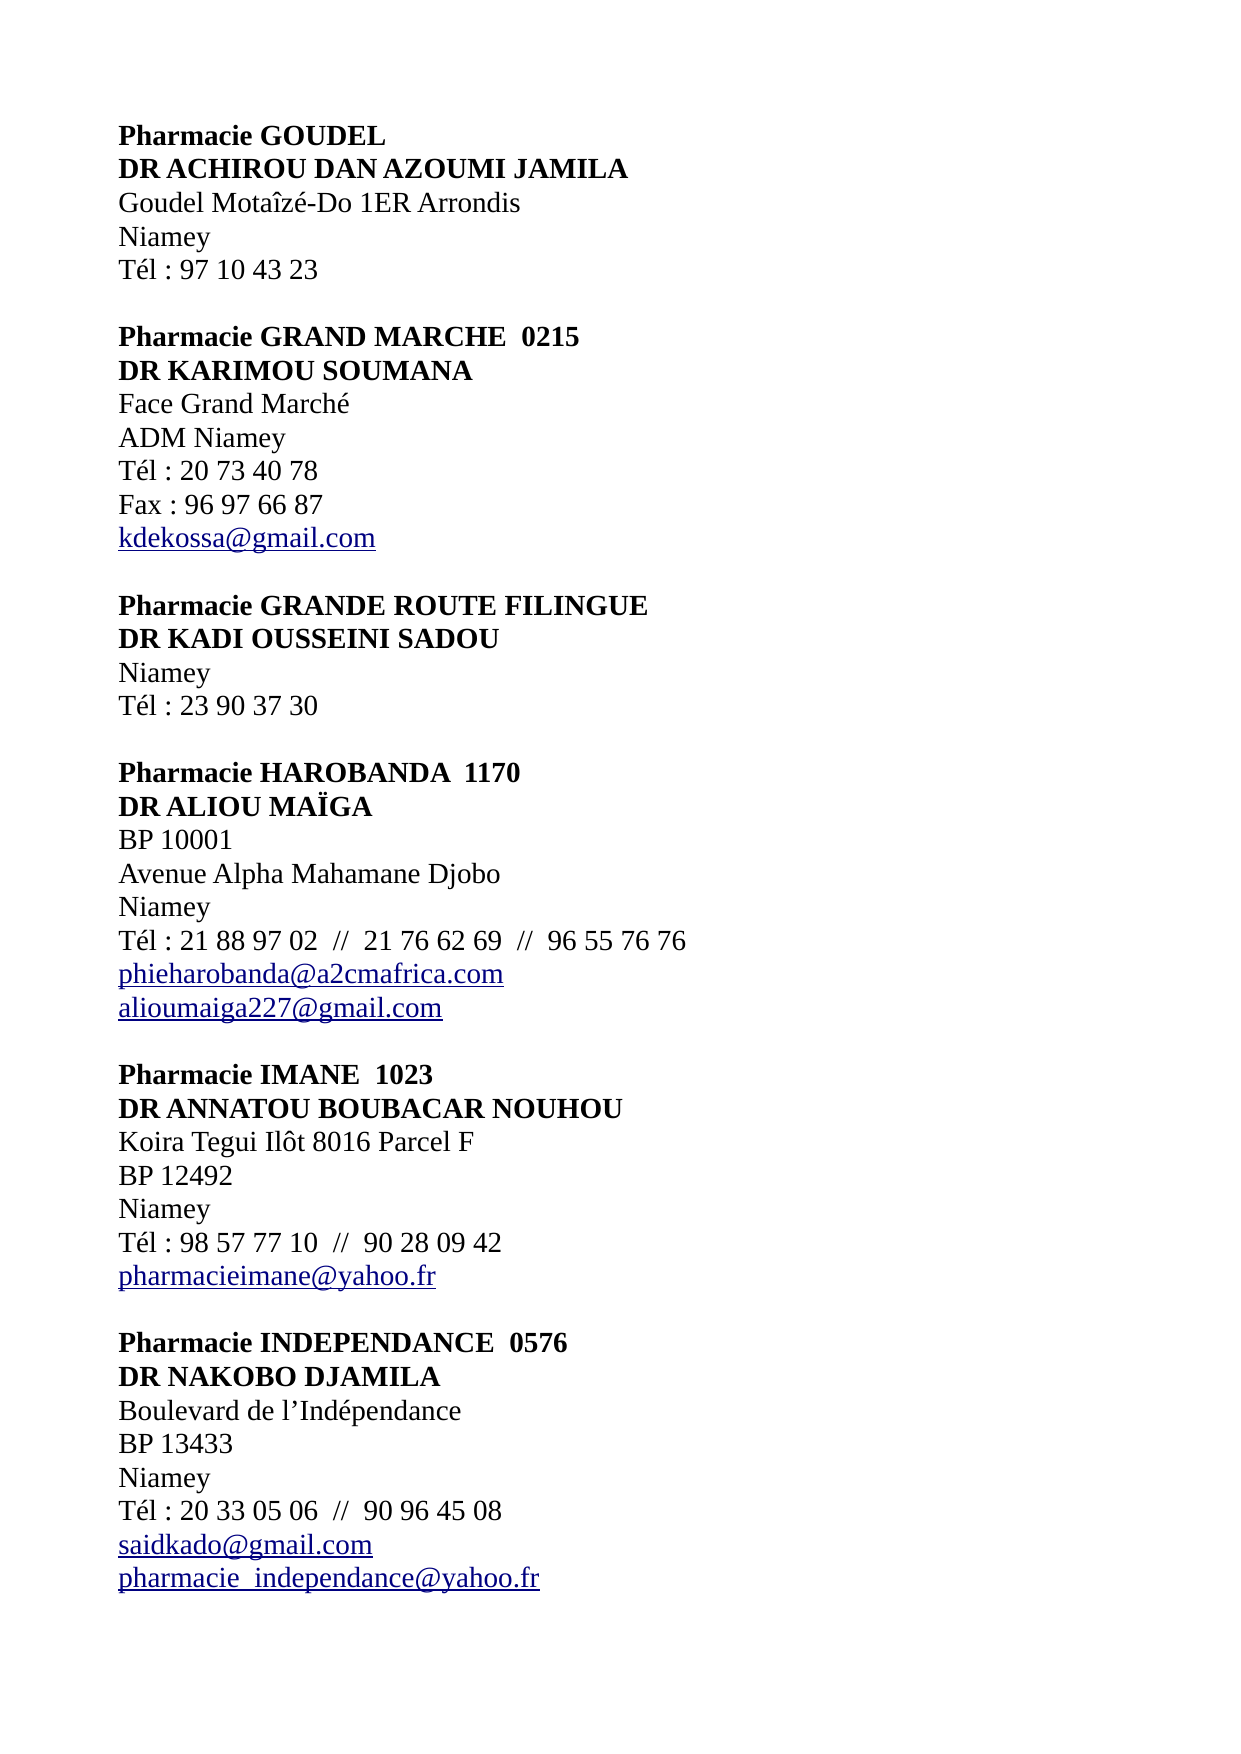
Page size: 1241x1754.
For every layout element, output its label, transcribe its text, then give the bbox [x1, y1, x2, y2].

text DR ACHIROU DAN AZOUMI JAMILA [118, 152, 1122, 185]
text Face Grand Marché [118, 386, 1122, 420]
text Boulevard de l’Indépendance [118, 1393, 1122, 1426]
text Tél : 97 10 43 23 [118, 252, 1122, 286]
text DR KARIMOU SOUMANA [118, 353, 1122, 386]
text Niamey [118, 1191, 1122, 1225]
text Fax : 96 97 66 87 [118, 487, 1122, 521]
text ADM Niamey [118, 420, 1122, 453]
text kdekossa@gmail.com [118, 521, 1122, 554]
text Pharmacie GRAND MARCHE 0215 [118, 319, 1122, 353]
text Pharmacie HAROBANDA 1170 [118, 755, 1122, 789]
text saidkado@gmail.com [118, 1527, 1122, 1560]
text Niamey [118, 889, 1122, 923]
text Tél : 21 88 97 02 // 21 76 62 69 // 96 55 76 76 [118, 923, 1122, 957]
text Avenue Alpha Mahamane Djobo [118, 856, 1122, 889]
text Pharmacie GRANDE ROUTE FILINGUE [118, 588, 1122, 621]
text DR ANNATOU BOUBACAR NOUHOU [118, 1091, 1122, 1124]
text Niamey [118, 219, 1122, 252]
text Pharmacie INDEPENDANCE 0576 [118, 1326, 1122, 1359]
text Tél : 20 33 05 06 // 90 96 45 08 [118, 1493, 1122, 1527]
text pharmacieimane@yahoo.fr [118, 1258, 1122, 1292]
text Pharmacie IMANE 1023 [118, 1057, 1122, 1091]
text Goudel Motaîzé-Do 1ER Arrondis [118, 185, 1122, 219]
text DR ALIOU MAÏGA [118, 789, 1122, 822]
text Koira Tegui Ilôt 8016 Parcel F [118, 1124, 1122, 1158]
text pharmacie_independance@yahoo.fr [118, 1560, 1122, 1594]
text Tél : 20 73 40 78 [118, 453, 1122, 487]
text DR NAKOBO DJAMILA [118, 1359, 1122, 1393]
text DR KADI OUSSEINI SADOU [118, 621, 1122, 655]
text Pharmacie GOUDEL [118, 118, 1122, 152]
text BP 12492 [118, 1158, 1122, 1191]
text Tél : 98 57 77 10 // 90 28 09 42 [118, 1225, 1122, 1258]
text Niamey [118, 1460, 1122, 1493]
text BP 10001 [118, 822, 1122, 856]
text alioumaiga227@gmail.com [118, 990, 1122, 1024]
text Tél : 23 90 37 30 [118, 688, 1122, 722]
text phieharobanda@a2cmafrica.com [118, 957, 1122, 990]
text BP 13433 [118, 1426, 1122, 1460]
text Niamey [118, 655, 1122, 688]
